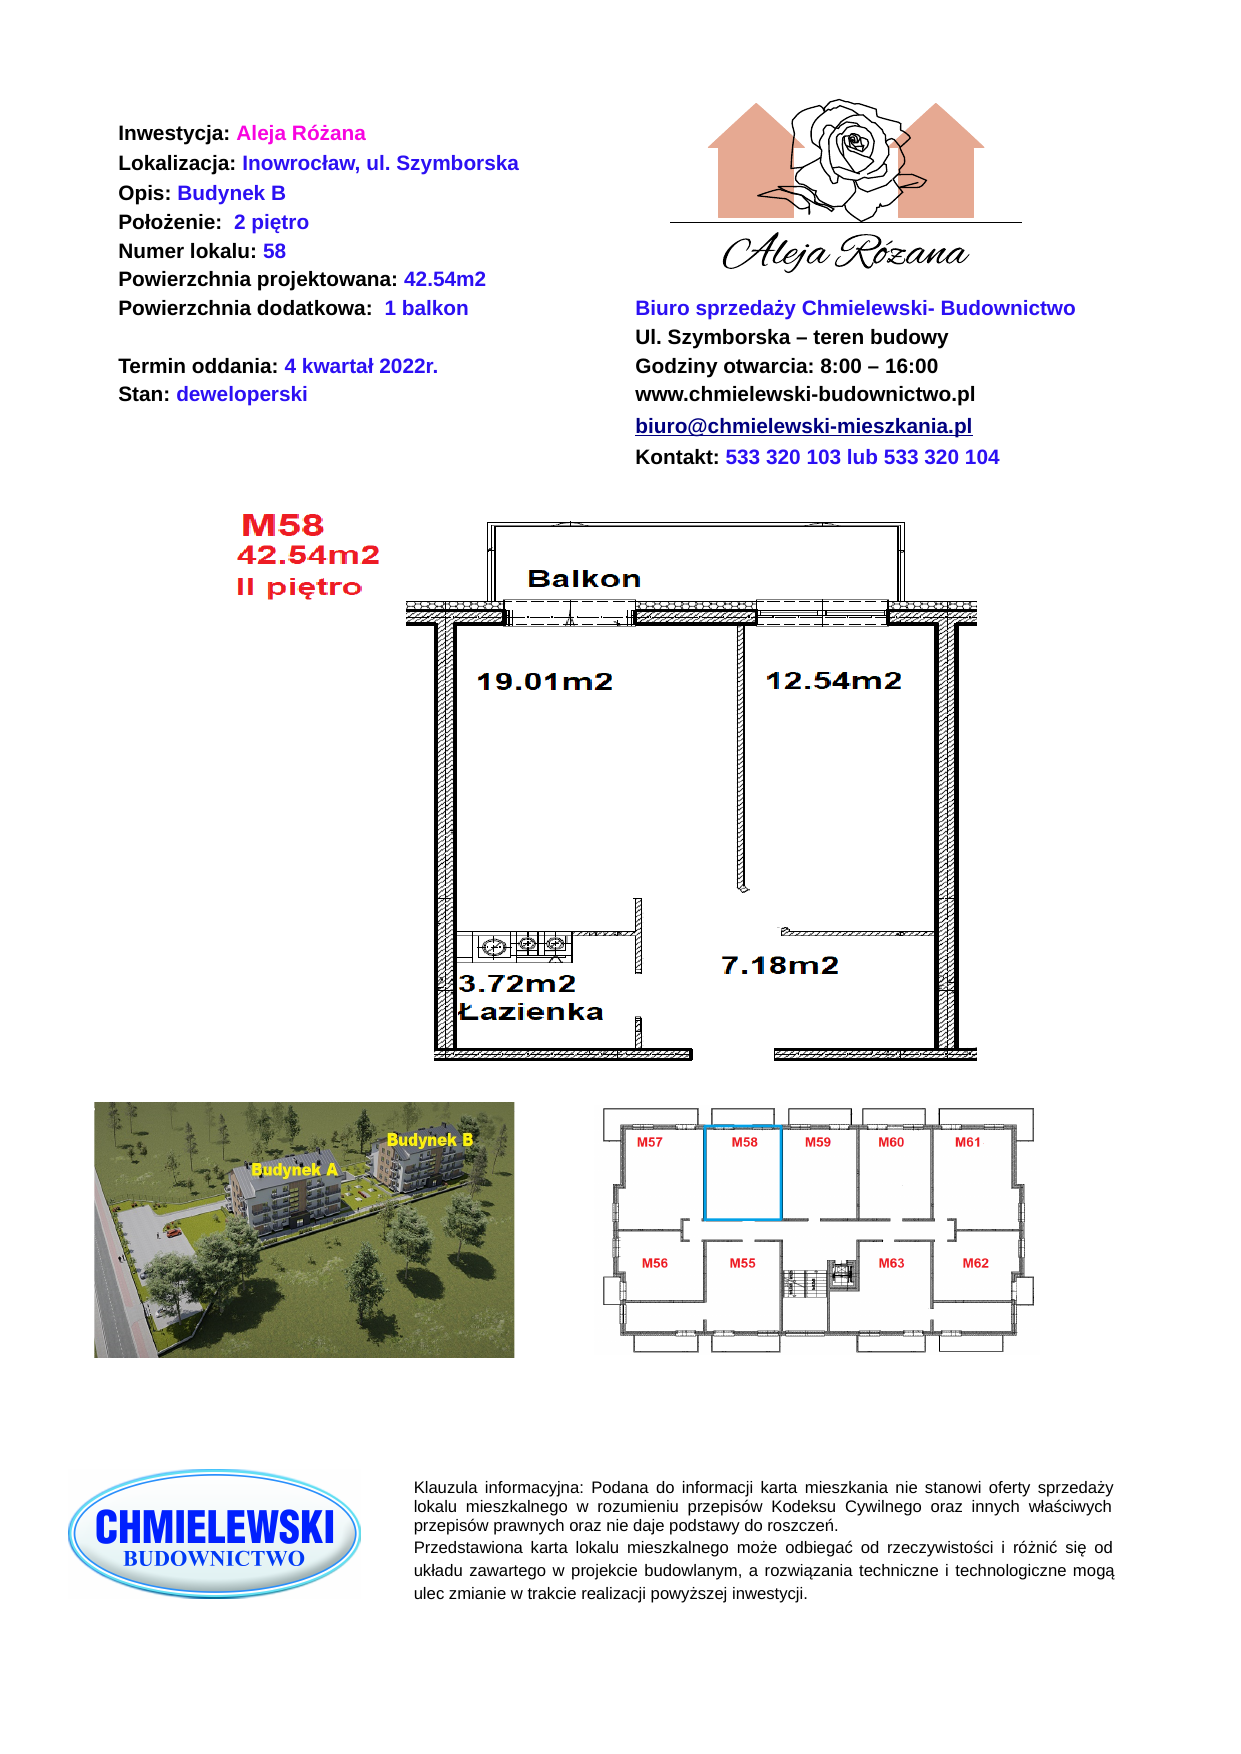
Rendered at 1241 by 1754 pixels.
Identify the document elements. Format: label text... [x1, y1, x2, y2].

text Położenie: 2 piętro [118, 210, 670, 234]
text Stan: deweloperski www.chmielewski-budownictwo.pl [118, 382, 1122, 406]
text Klauzula informacyjna: Podana do informacji karta mieszkania nie stanowi oferty sprzedaży lokalu mieszkalnego w rozumieniu przepisów Kodeksu Cywilnego oraz innych właściwych przepisów prawnych oraz nie daje podstawy do roszczeń. [361, 1478, 1122, 1535]
picture [94, 1102, 515, 1358]
text Opis: Budynek B [118, 181, 670, 205]
subtitle [1022, 151, 1122, 175]
text Kontakt: 533 320 103 lub 533 320 104 [118, 445, 1122, 469]
text biuro@chmielewski-mieszkania.pl [118, 414, 1122, 438]
text Przedstawiona karta lokalu mieszkalnego może odbiegać od rzeczywistości i różnić się od układu zawartego w projekcie budowlanym, a rozwiązania techniczne i technologiczne mogą ulec zmianie w trakcie realizacji powyższej inwestycji. [118, 1538, 1122, 1603]
text [1022, 210, 1122, 234]
text [1022, 181, 1122, 205]
text Termin oddania: 4 kwartał 2022r. Godziny otwarcia: 8:00 – 16:00 [118, 353, 1122, 377]
text Numer lokalu: 58 [118, 238, 670, 262]
picture [222, 505, 1018, 1084]
picture [594, 1105, 1040, 1355]
subtitle [1022, 121, 1122, 145]
text Powierzchnia dodatkowa: 1 balkon Biuro sprzedaży Chmielewski- Budownictwo [118, 296, 1122, 320]
text Powierzchnia projektowana: 42.54m2 [118, 267, 1122, 291]
text [1022, 238, 1122, 262]
subtitle Inwestycja: Aleja Różana [118, 121, 670, 145]
picture [68, 1469, 361, 1599]
subtitle Lokalizacja: Inowrocław, ul. Szymborska [118, 151, 670, 175]
text Ul. Szymborska – teren budowy [118, 325, 1122, 349]
